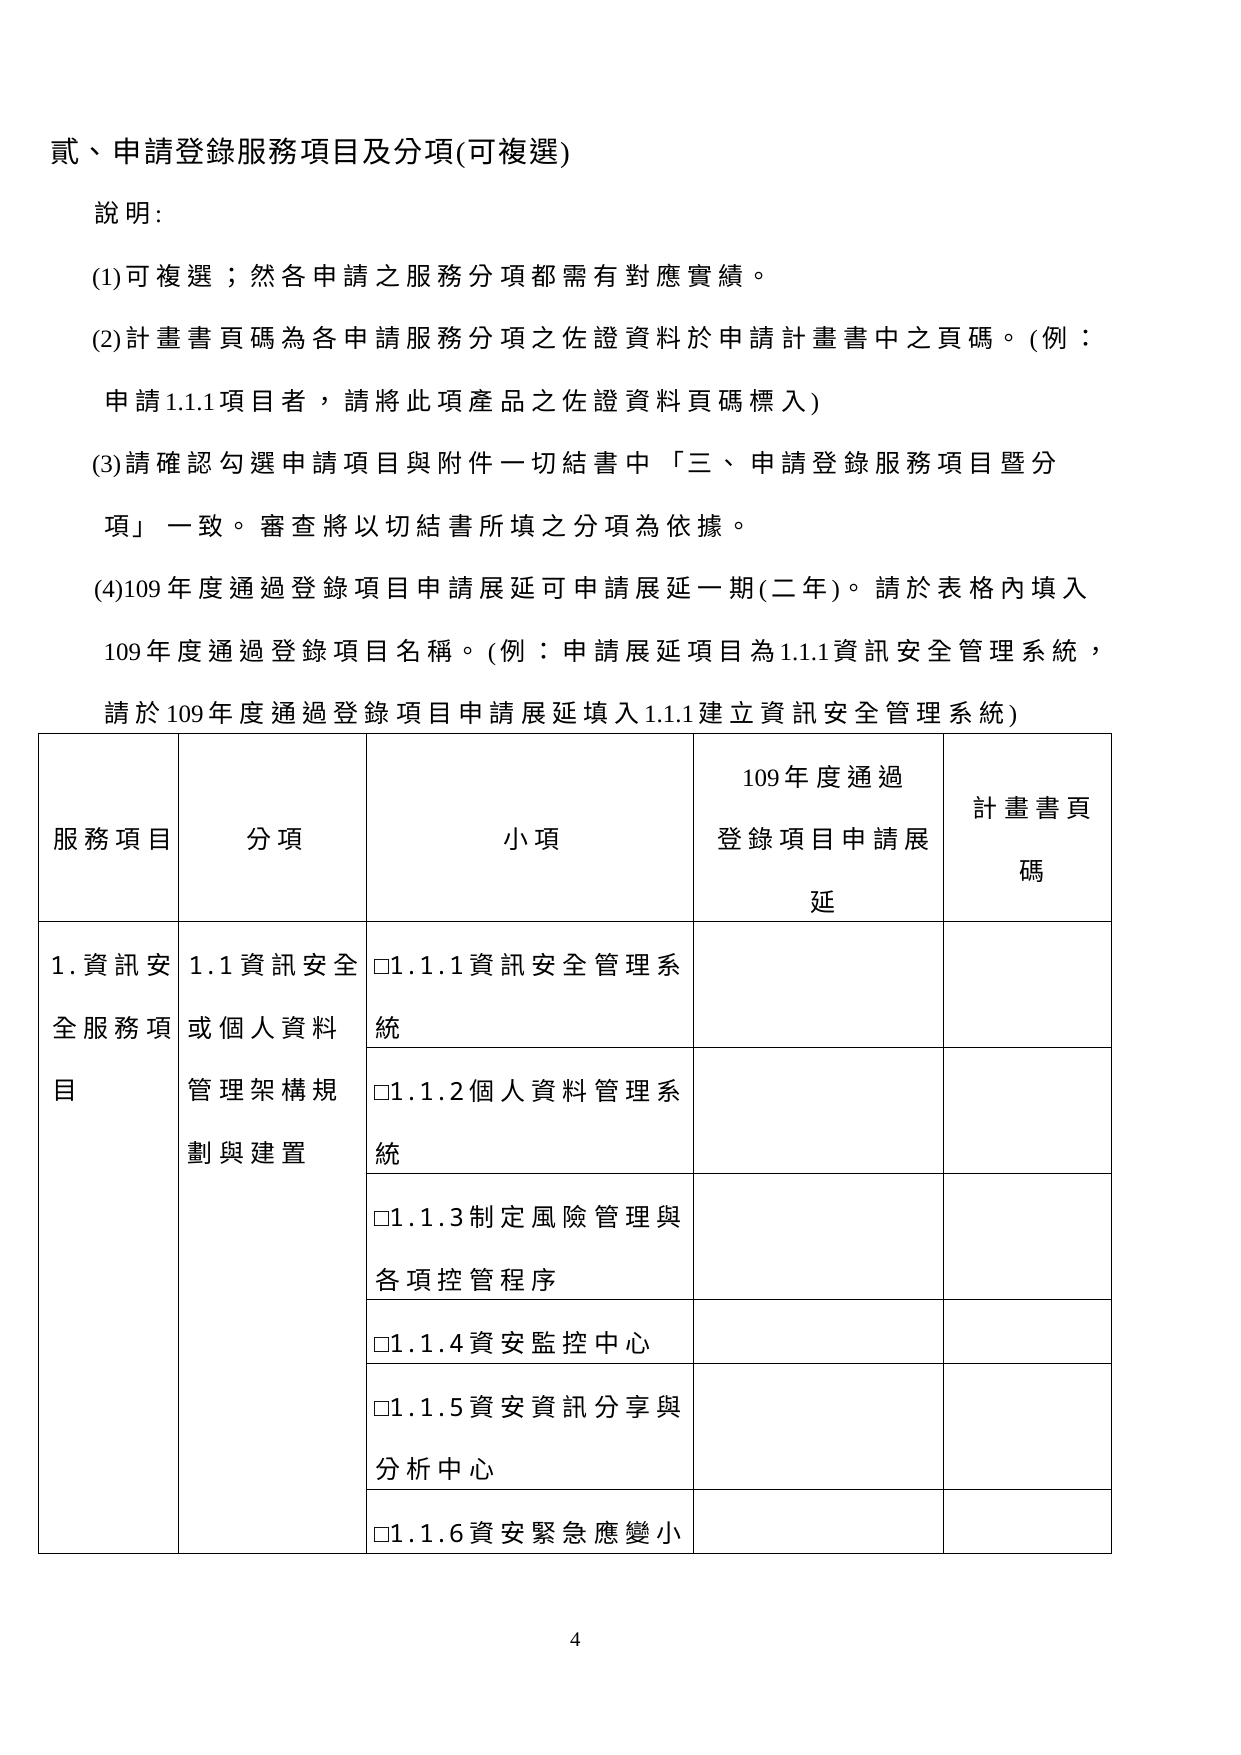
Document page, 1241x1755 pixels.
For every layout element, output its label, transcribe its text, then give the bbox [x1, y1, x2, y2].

table_cell [944, 1490, 1111, 1552]
table_cell [694, 1364, 943, 1489]
table_cell [944, 1174, 1111, 1299]
table_cell □1.1.5資安資訊分享與分析中心 [367, 1364, 693, 1489]
table_cell □1.1.1資訊安全管理系統 [367, 922, 693, 1047]
table_cell [944, 1048, 1111, 1173]
table_cell [694, 1300, 943, 1363]
table_cell [944, 922, 1111, 1047]
text (1)可複選；然各申請之服務分項都需有對應實績。 [51, 233, 1112, 295]
table_header 分項 [179, 734, 366, 921]
table_cell [694, 1174, 943, 1299]
text (3)請確認勾選申請項目與附件一切結書中「三、申請登錄服務項目暨分項」一致。審查將以切結書所填之分項為依據。 [89, 420, 1112, 545]
table_header 109年度通過 登錄項目申請展延 [694, 734, 943, 921]
table_cell □1.1.6資安緊急應變小 [367, 1490, 693, 1552]
text (4)109年度通過登錄項目申請展延可申請展延一期(二年)。請於表格內填入109年度通過登錄項目名稱。(例：申請展延項目為1.1.1資訊安全管理系統，請於109年度通過登錄項目申請展延填入1.1.1建立資訊安全管理系統) [89, 545, 1112, 733]
table_header 小項 [367, 734, 693, 921]
table_cell 1.資訊安全服務項目 [39, 922, 178, 1552]
table_cell [944, 1300, 1111, 1363]
text (2)計畫書頁碼為各申請服務分項之佐證資料於申請計畫書中之頁碼。(例：申請1.1.1項目者，請將此項產品之佐證資料頁碼標入) [89, 295, 1112, 420]
table_cell [694, 922, 943, 1047]
table_cell [694, 1490, 943, 1552]
table_cell 1.1資訊安全或個人資料管理架構規劃與建置 [179, 922, 366, 1552]
table_header 服務項目 [39, 734, 178, 921]
table_cell [944, 1364, 1111, 1489]
text 貳、申請登錄服務項目及分項(可複選) [45, 108, 1112, 170]
table_cell □1.1.3制定風險管理與各項控管程序 [367, 1174, 693, 1299]
table_cell [694, 1048, 943, 1173]
text 說明: [83, 170, 1112, 233]
table_cell □1.1.4資安監控中心 [367, 1300, 693, 1363]
table_cell □1.1.2個人資料管理系統 [367, 1048, 693, 1173]
table_header 計畫書頁碼 [944, 734, 1111, 921]
